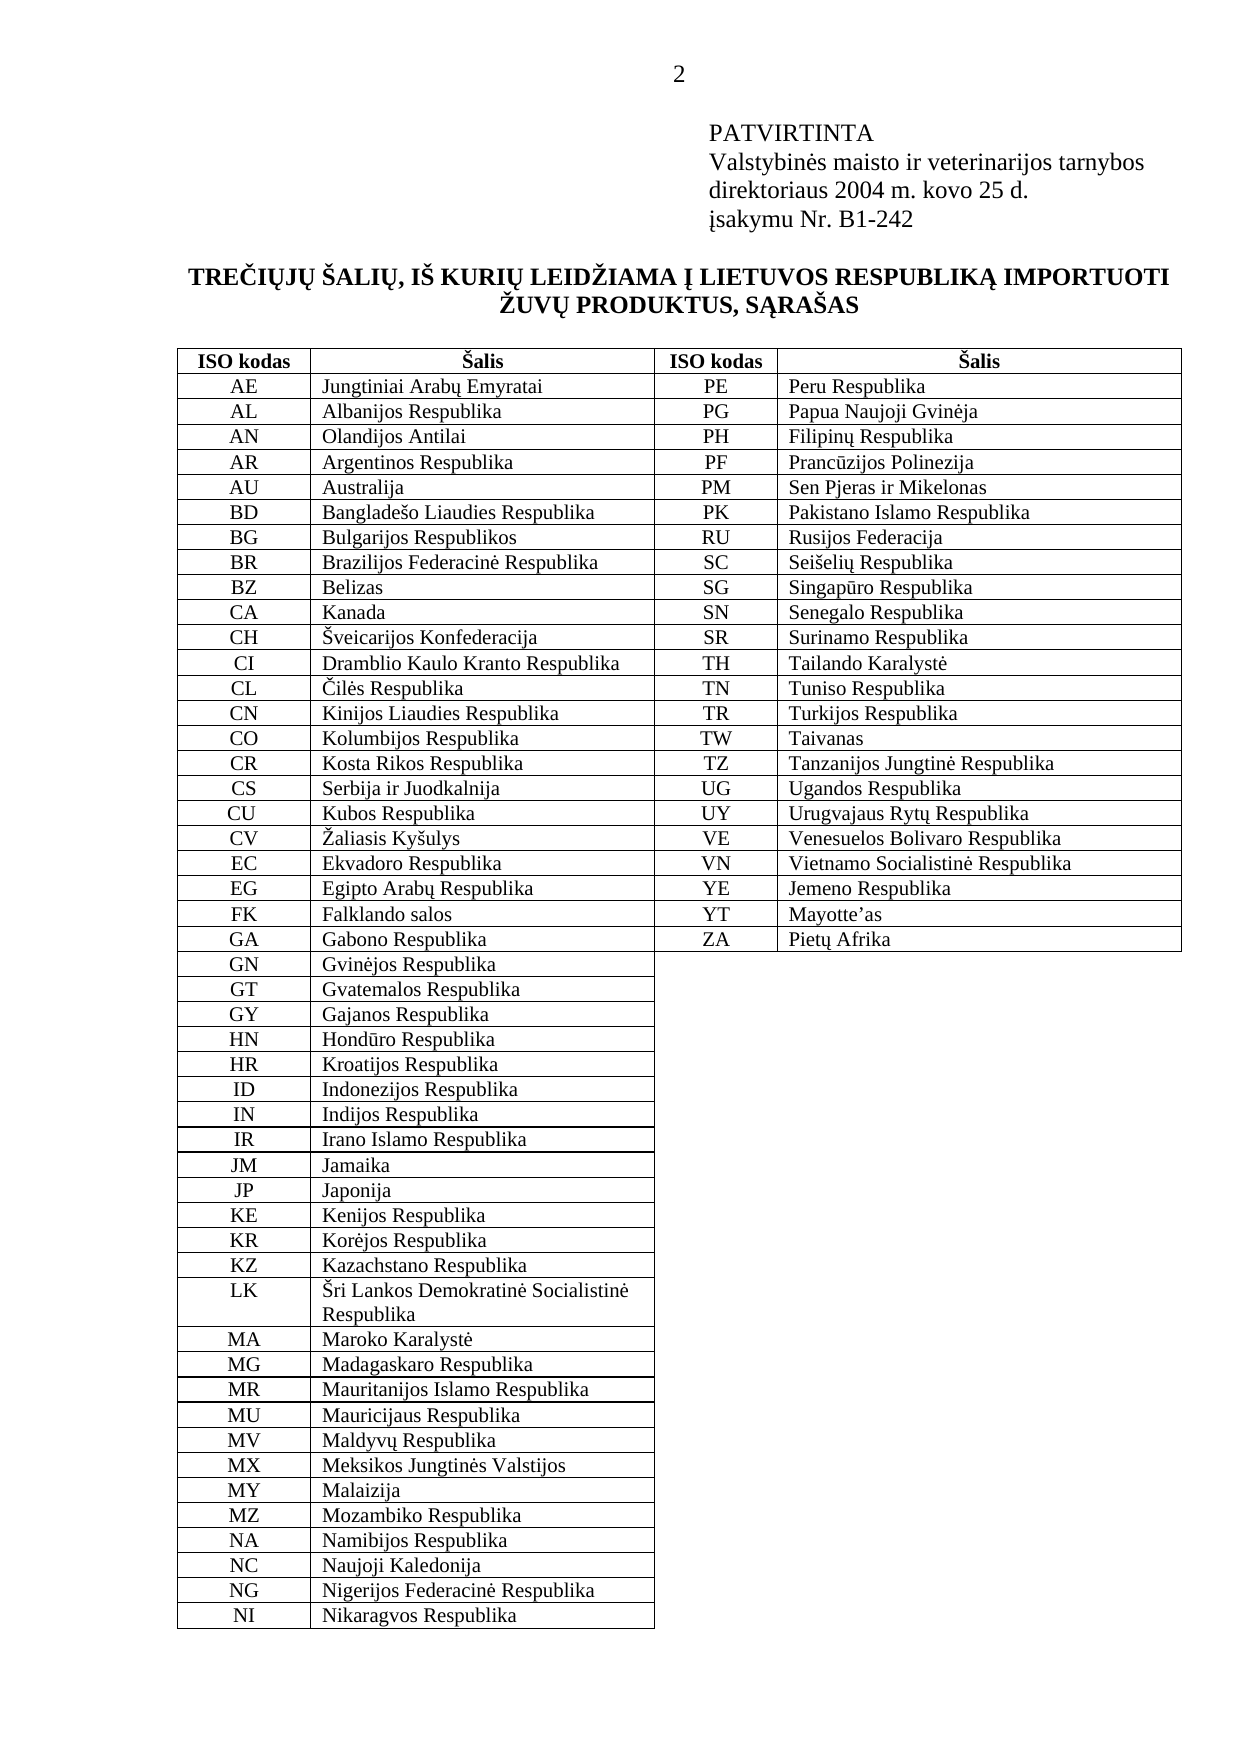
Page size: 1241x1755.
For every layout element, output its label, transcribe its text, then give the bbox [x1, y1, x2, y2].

table_cell JM [178, 1153, 310, 1177]
table_cell [777, 1326, 1181, 1351]
table_cell Bulgarijos Respublikos [311, 525, 654, 549]
table_cell Argentinos Respublika [311, 450, 654, 474]
table_cell Mauritanijos Islamo Respublika [311, 1378, 654, 1401]
table_cell [655, 1051, 777, 1076]
table_cell Kosta Rikos Respublika [311, 751, 654, 775]
table_cell Sen Pjeras ir Mikelonas [778, 475, 1181, 499]
table_cell Falklando salos [311, 901, 654, 926]
table_cell Vietnamo Socialistinė Respublika [778, 851, 1181, 875]
table_cell Indonezijos Respublika [311, 1077, 654, 1101]
table_cell CV [178, 826, 310, 850]
table_cell [655, 1602, 777, 1627]
table_cell NA [178, 1528, 310, 1552]
table_cell [777, 1351, 1181, 1376]
table_cell Meksikos Jungtinės Valstijos [311, 1453, 654, 1477]
table_cell MX [178, 1453, 310, 1477]
table_cell Šri Lankos Demokratinė Socialistinė Respublika [311, 1278, 654, 1326]
table_cell CI [178, 650, 310, 674]
table_cell [777, 1502, 1181, 1527]
table_cell Nigerijos Federacinė Respublika [311, 1578, 654, 1602]
table_cell MA [178, 1327, 310, 1351]
table_cell RU [655, 525, 777, 549]
text įsakymu Nr. B1-242 [177, 204, 1181, 233]
table_cell [777, 1477, 1181, 1502]
table_cell [655, 1401, 777, 1427]
table_cell TZ [655, 751, 777, 775]
table_cell Maroko Karalystė [311, 1327, 654, 1351]
table_cell MZ [178, 1503, 310, 1527]
table_cell SR [655, 625, 777, 649]
table_cell Malaizija [311, 1478, 654, 1502]
table_cell IN [178, 1102, 310, 1126]
table_cell Kinijos Liaudies Respublika [311, 701, 654, 725]
table_header ISO kodas [178, 349, 310, 373]
table_cell [777, 1452, 1181, 1477]
table_cell [777, 1552, 1181, 1577]
table_cell MU [178, 1403, 310, 1427]
table_cell Jamaika [311, 1153, 654, 1177]
table_cell Hondūro Respublika [311, 1027, 654, 1051]
table_cell GN [178, 952, 310, 976]
table_cell BR [178, 550, 310, 574]
table_cell VN [655, 851, 777, 875]
table_cell [777, 1277, 1181, 1326]
table_cell Venesuelos Bolivaro Respublika [778, 826, 1181, 850]
table_cell [777, 1076, 1181, 1101]
table_cell [655, 1026, 777, 1051]
table_cell Taivanas [778, 726, 1181, 750]
table_cell Australija [311, 475, 654, 499]
table_cell Brazilijos Federacinė Respublika [311, 550, 654, 574]
table_cell CO [178, 726, 310, 750]
table_cell VE [655, 826, 777, 850]
table_cell Pietų Afrika [778, 927, 1181, 951]
table_cell AE [178, 374, 310, 398]
table_cell [777, 1252, 1181, 1277]
text PATVIRTINTA [177, 118, 1181, 147]
table_cell Mayotte’as [778, 901, 1181, 926]
table_cell Namibijos Respublika [311, 1528, 654, 1552]
table_cell IR [178, 1128, 310, 1151]
table_cell TN [655, 676, 777, 699]
table_cell Surinamo Respublika [778, 625, 1181, 649]
table_cell Kanada [311, 600, 654, 624]
table_cell Naujoji Kaledonija [311, 1553, 654, 1577]
table_cell [777, 1376, 1181, 1401]
table_cell Gabono Respublika [311, 927, 654, 951]
table_cell GY [178, 1002, 310, 1026]
table_cell ID [178, 1077, 310, 1101]
table_cell Jungtiniai Arabų Emyratai [311, 374, 654, 398]
table_cell CR [178, 751, 310, 775]
table_cell [655, 1227, 777, 1252]
table_cell [777, 1577, 1181, 1602]
table_cell Peru Respublika [778, 374, 1181, 398]
table_cell PE [655, 374, 777, 398]
table_cell Mozambiko Respublika [311, 1503, 654, 1527]
table_cell MG [178, 1352, 310, 1376]
table_cell [777, 1401, 1181, 1427]
table_cell Korėjos Respublika [311, 1228, 654, 1252]
table_cell Ugandos Respublika [778, 776, 1181, 800]
table_cell Kolumbijos Respublika [311, 726, 654, 750]
text trečiųjų šalių, iš kurių leidžiama į Lietuvos Respubliką importuoti ŽUVŲ PRODUKTUS, sąrašas [177, 262, 1181, 319]
table_cell PK [655, 500, 777, 524]
table_cell EG [178, 876, 310, 900]
table_cell GT [178, 977, 310, 1001]
table_cell BD [178, 500, 310, 524]
table_cell UY [655, 801, 777, 825]
table_cell Bangladešo Liaudies Respublika [311, 500, 654, 524]
table_cell [777, 1051, 1181, 1076]
table_cell Irano Islamo Respublika [311, 1128, 654, 1151]
table_cell [777, 1227, 1181, 1252]
table_cell KZ [178, 1253, 310, 1277]
table_cell [777, 1151, 1181, 1177]
table_cell SG [655, 575, 777, 599]
table_header Šalis [778, 349, 1181, 373]
table_cell Turkijos Respublika [778, 701, 1181, 725]
table_cell Olandijos Antilai [311, 425, 654, 448]
table_cell AL [178, 399, 310, 423]
table_cell Žaliasis Kyšulys [311, 826, 654, 850]
table_cell PH [655, 425, 777, 448]
table_cell Prancūzijos Polinezija [778, 450, 1181, 474]
table_cell CS [178, 776, 310, 800]
table_cell Gvatemalos Respublika [311, 977, 654, 1001]
table_cell CH [178, 625, 310, 649]
table_cell [777, 1101, 1181, 1126]
table_cell Kroatijos Respublika [311, 1052, 654, 1076]
table_cell [655, 1202, 777, 1227]
table_cell FK [178, 901, 310, 926]
table_cell [655, 1326, 777, 1351]
table_cell Tailando Karalystė [778, 650, 1181, 674]
table_cell UG [655, 776, 777, 800]
table_cell Maldyvų Respublika [311, 1428, 654, 1452]
table_cell [777, 1026, 1181, 1051]
table_header ISO kodas [655, 349, 777, 373]
table_cell PM [655, 475, 777, 499]
text direktoriaus 2004 m. kovo 25 d. [177, 176, 1181, 204]
table_cell ZA [655, 927, 777, 951]
table_cell Jemeno Respublika [778, 876, 1181, 900]
table_cell Albanijos Respublika [311, 399, 654, 423]
table_cell [655, 1177, 777, 1202]
table_cell CL [178, 676, 310, 699]
table_cell LK [178, 1278, 310, 1326]
table_cell [777, 1202, 1181, 1227]
table_cell [655, 952, 777, 976]
table_cell SC [655, 550, 777, 574]
table_cell KR [178, 1228, 310, 1252]
table_cell NC [178, 1553, 310, 1577]
table_cell Egipto Arabų Respublika [311, 876, 654, 900]
table_cell Ekvadoro Respublika [311, 851, 654, 875]
table_cell YE [655, 876, 777, 900]
table_cell [655, 1151, 777, 1177]
table_cell [655, 1577, 777, 1602]
table_cell Kenijos Respublika [311, 1203, 654, 1227]
table_cell [655, 1552, 777, 1577]
table_cell HN [178, 1027, 310, 1051]
table_cell [777, 1001, 1181, 1026]
table_cell Papua Naujoji Gvinėja [778, 399, 1181, 423]
table_cell Belizas [311, 575, 654, 599]
table_cell MR [178, 1378, 310, 1401]
table_cell [655, 1502, 777, 1527]
table_cell NG [178, 1578, 310, 1602]
table_cell SN [655, 600, 777, 624]
table_cell [655, 976, 777, 1001]
table_cell Kazachstano Respublika [311, 1253, 654, 1277]
table_cell CA [178, 600, 310, 624]
table_cell Madagaskaro Respublika [311, 1352, 654, 1376]
table_cell YT [655, 901, 777, 926]
table_cell Serbija ir Juodkalnija [311, 776, 654, 800]
table_cell PF [655, 450, 777, 474]
table_cell [655, 1477, 777, 1502]
table_cell Kubos Respublika [311, 801, 654, 825]
text Valstybinės maisto ir veterinarijos tarnybos [177, 147, 1181, 176]
table_cell [655, 1527, 777, 1552]
table_cell HR [178, 1052, 310, 1076]
table_cell Šveicarijos Konfederacija [311, 625, 654, 649]
table_cell [655, 1376, 777, 1401]
table_cell Nikaragvos Respublika [311, 1603, 654, 1627]
table_cell [655, 1126, 777, 1151]
table_cell [777, 1602, 1181, 1627]
table_cell AN [178, 425, 310, 448]
table_cell GA [178, 927, 310, 951]
table_cell Japonija [311, 1178, 654, 1202]
table_cell Indijos Respublika [311, 1102, 654, 1126]
table_cell TW [655, 726, 777, 750]
table_cell Singapūro Respublika [778, 575, 1181, 599]
table_cell [777, 1126, 1181, 1151]
table_cell BG [178, 525, 310, 549]
table_cell Čilės Respublika [311, 676, 654, 699]
table_cell TR [655, 701, 777, 725]
table_cell JP [178, 1178, 310, 1202]
table_cell [655, 1351, 777, 1376]
table_cell Filipinų Respublika [778, 425, 1181, 448]
table_cell PG [655, 399, 777, 423]
table_cell AU [178, 475, 310, 499]
table_cell [655, 1452, 777, 1477]
table_header Šalis [311, 349, 654, 373]
table_cell EC [178, 851, 310, 875]
table_cell MV [178, 1428, 310, 1452]
table_cell [777, 976, 1181, 1001]
table_cell [655, 1277, 777, 1326]
table_cell TH [655, 650, 777, 674]
table_cell Pakistano Islamo Respublika [778, 500, 1181, 524]
table_cell [777, 1527, 1181, 1552]
table_cell CU [178, 801, 310, 825]
table_cell Urugvajaus Rytų Respublika [778, 801, 1181, 825]
table_cell Gvinėjos Respublika [311, 952, 654, 976]
table_cell Senegalo Respublika [778, 600, 1181, 624]
table_cell [777, 1427, 1181, 1452]
table_cell [655, 1252, 777, 1277]
table_cell Seišelių Respublika [778, 550, 1181, 574]
table_cell NI [178, 1603, 310, 1627]
table_cell MY [178, 1478, 310, 1502]
table_cell Gajanos Respublika [311, 1002, 654, 1026]
table_cell [777, 952, 1181, 976]
table_cell [655, 1101, 777, 1126]
table_cell Dramblio Kaulo Kranto Respublika [311, 650, 654, 674]
table_cell CN [178, 701, 310, 725]
table_cell AR [178, 450, 310, 474]
table_cell Rusijos Federacija [778, 525, 1181, 549]
table_cell KE [178, 1203, 310, 1227]
table_cell BZ [178, 575, 310, 599]
table_cell [777, 1177, 1181, 1202]
table_cell [655, 1427, 777, 1452]
table_cell [655, 1001, 777, 1026]
table_cell Mauricijaus Respublika [311, 1403, 654, 1427]
table_cell Tanzanijos Jungtinė Respublika [778, 751, 1181, 775]
table_cell [655, 1076, 777, 1101]
table_cell Tuniso Respublika [778, 676, 1181, 699]
